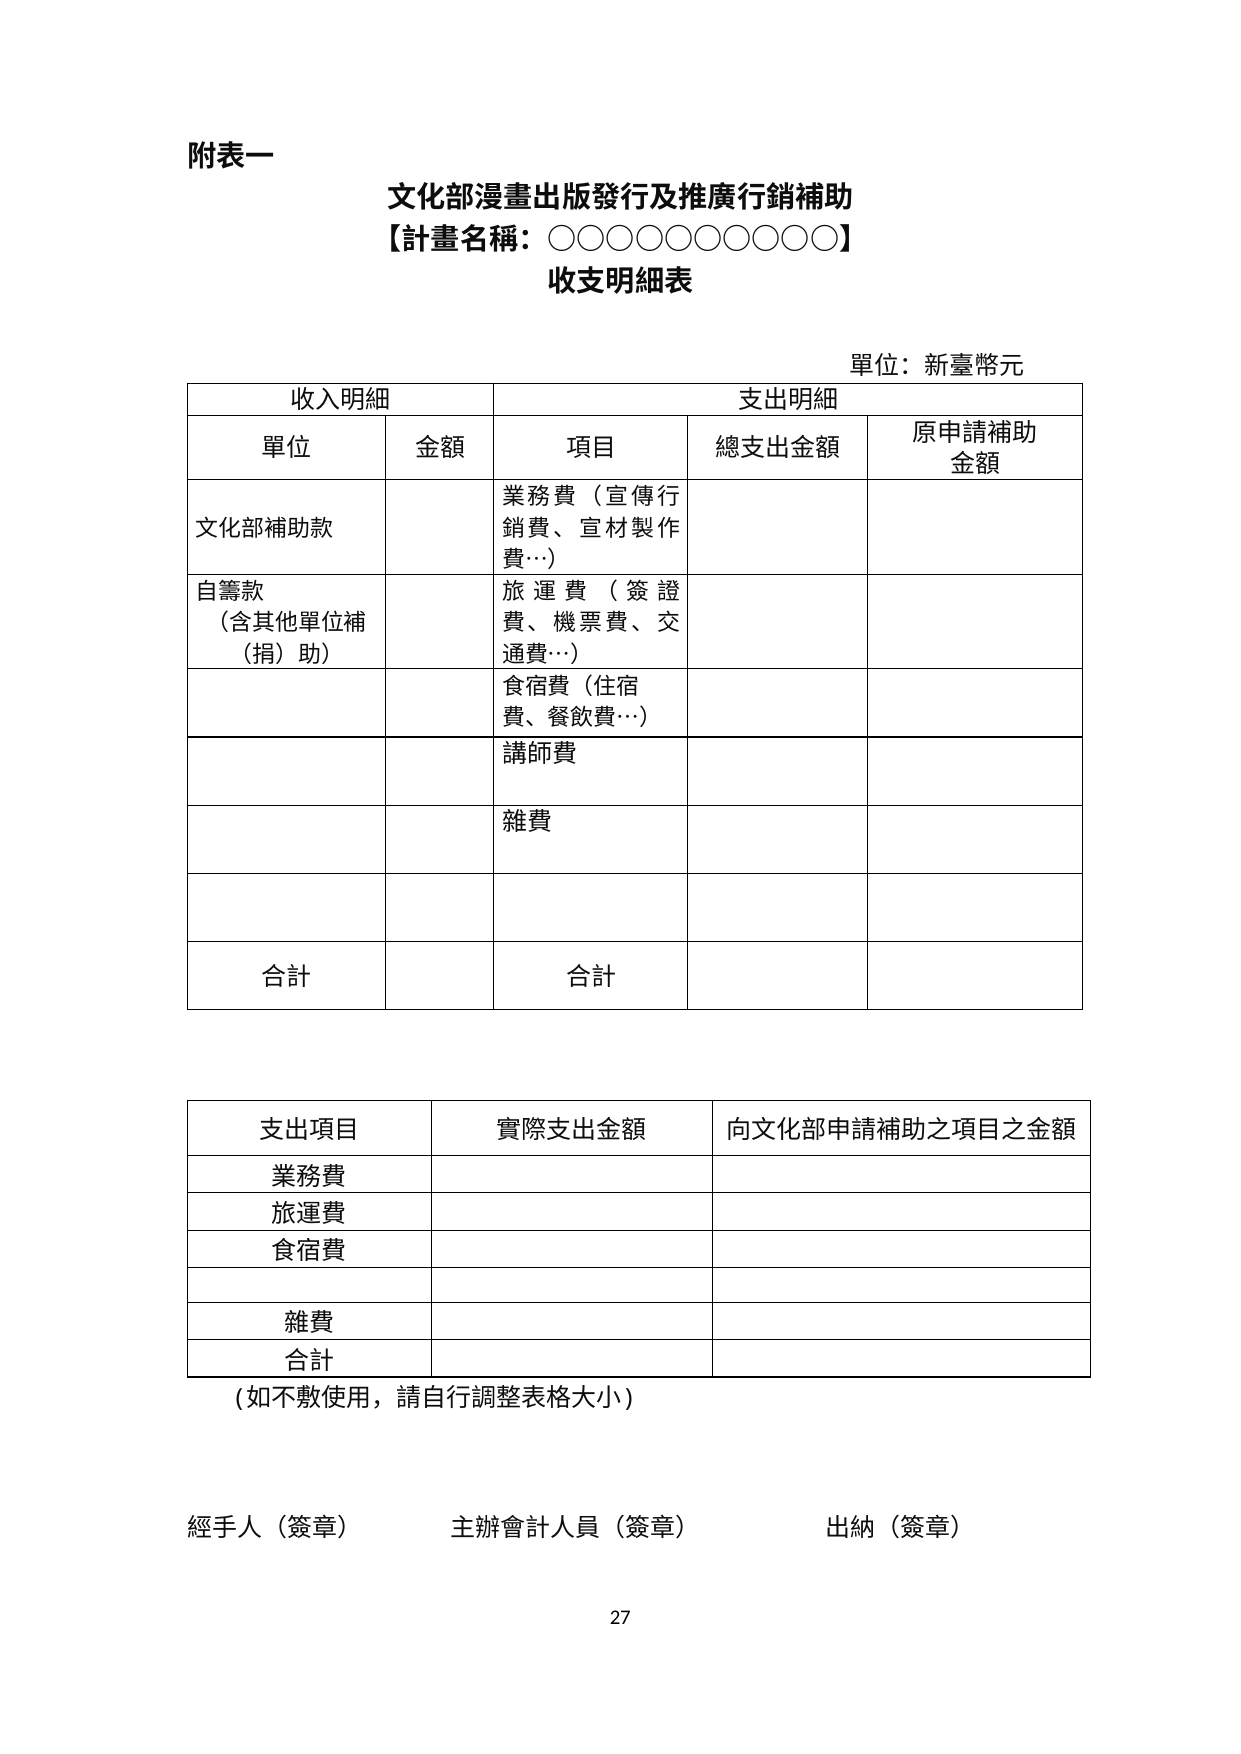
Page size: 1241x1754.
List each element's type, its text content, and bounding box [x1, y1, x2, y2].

table_cell [494, 874, 687, 941]
table_cell [432, 1231, 712, 1267]
table_cell [432, 1156, 712, 1192]
table_cell 旅運費 [188, 1193, 431, 1229]
table_cell [688, 806, 867, 873]
table_cell 自籌款 （含其他單位補（捐）助） [188, 575, 385, 668]
table_cell [868, 942, 1082, 1009]
table_cell 食宿費（住宿費、餐飲費…） [494, 669, 687, 736]
table_cell 講師費 [494, 738, 687, 805]
table_cell [386, 669, 493, 736]
table_cell [688, 669, 867, 736]
table_cell [688, 874, 867, 941]
table_cell [868, 874, 1082, 941]
table_cell 總支出金額 [688, 416, 867, 479]
table_cell 文化部補助款 [188, 480, 385, 573]
table_cell [688, 575, 867, 668]
table_cell [386, 942, 493, 1009]
table_cell [868, 575, 1082, 668]
text (如不敷使用，請自行調整表格大小) [187, 1378, 1026, 1414]
table_header 支出明細 [494, 384, 1082, 415]
table_cell 雜費 [494, 806, 687, 873]
table_cell [688, 738, 867, 805]
table_cell [386, 575, 493, 668]
table_cell 業務費（宣傳行銷費、宣材製作費…） [494, 480, 687, 573]
table_cell 雜費 [188, 1303, 431, 1339]
table_cell [386, 738, 493, 805]
table_cell [188, 806, 385, 873]
table_cell 食宿費 [188, 1231, 431, 1267]
table_cell 業務費 [188, 1156, 431, 1192]
table_header 向文化部申請補助之項目之金額 [713, 1101, 1090, 1155]
table_cell [713, 1231, 1090, 1267]
text 收支明細表 [187, 258, 1053, 299]
table_cell [713, 1193, 1090, 1229]
table_cell 合計 [494, 942, 687, 1009]
text 經手人（簽章） 主辦會計人員（簽章） 出納（簽章） [187, 1503, 1053, 1545]
table_cell [868, 480, 1082, 573]
text 文化部漫畫出版發行及推廣行銷補助 [187, 174, 1053, 216]
table_cell [688, 942, 867, 1009]
table_cell [386, 874, 493, 941]
table_cell [713, 1303, 1090, 1339]
table_cell [713, 1156, 1090, 1192]
table_cell 單位 [188, 416, 385, 479]
text 附表一 [187, 133, 1053, 174]
table_cell [432, 1268, 712, 1302]
table_cell [188, 874, 385, 941]
table_cell [868, 669, 1082, 736]
table_cell [432, 1193, 712, 1229]
table_cell [868, 806, 1082, 873]
table_cell [188, 738, 385, 805]
table_cell [713, 1340, 1090, 1376]
table_cell 項目 [494, 416, 687, 479]
table_cell 原申請補助 金額 [868, 416, 1082, 479]
text 【計畫名稱：○○○○○○○○○○】 [187, 216, 1053, 258]
table_cell [713, 1268, 1090, 1302]
table_header 支出項目 [188, 1101, 431, 1155]
table_cell [688, 480, 867, 573]
table_cell [386, 806, 493, 873]
table_cell [188, 1268, 431, 1302]
table_cell 金額 [386, 416, 493, 479]
table_cell 合計 [188, 942, 385, 1009]
table_cell [188, 669, 385, 736]
table_cell [432, 1340, 712, 1376]
table_cell [868, 738, 1082, 805]
text 單位：新臺幣元 [187, 341, 1024, 383]
table_cell [386, 480, 493, 573]
table_cell 合計 [188, 1340, 431, 1376]
table_header 收入明細 [188, 384, 493, 415]
table_cell [432, 1303, 712, 1339]
table_header 實際支出金額 [432, 1101, 712, 1155]
table_cell 旅運費（簽證費、機票費、交通費…） [494, 575, 687, 668]
